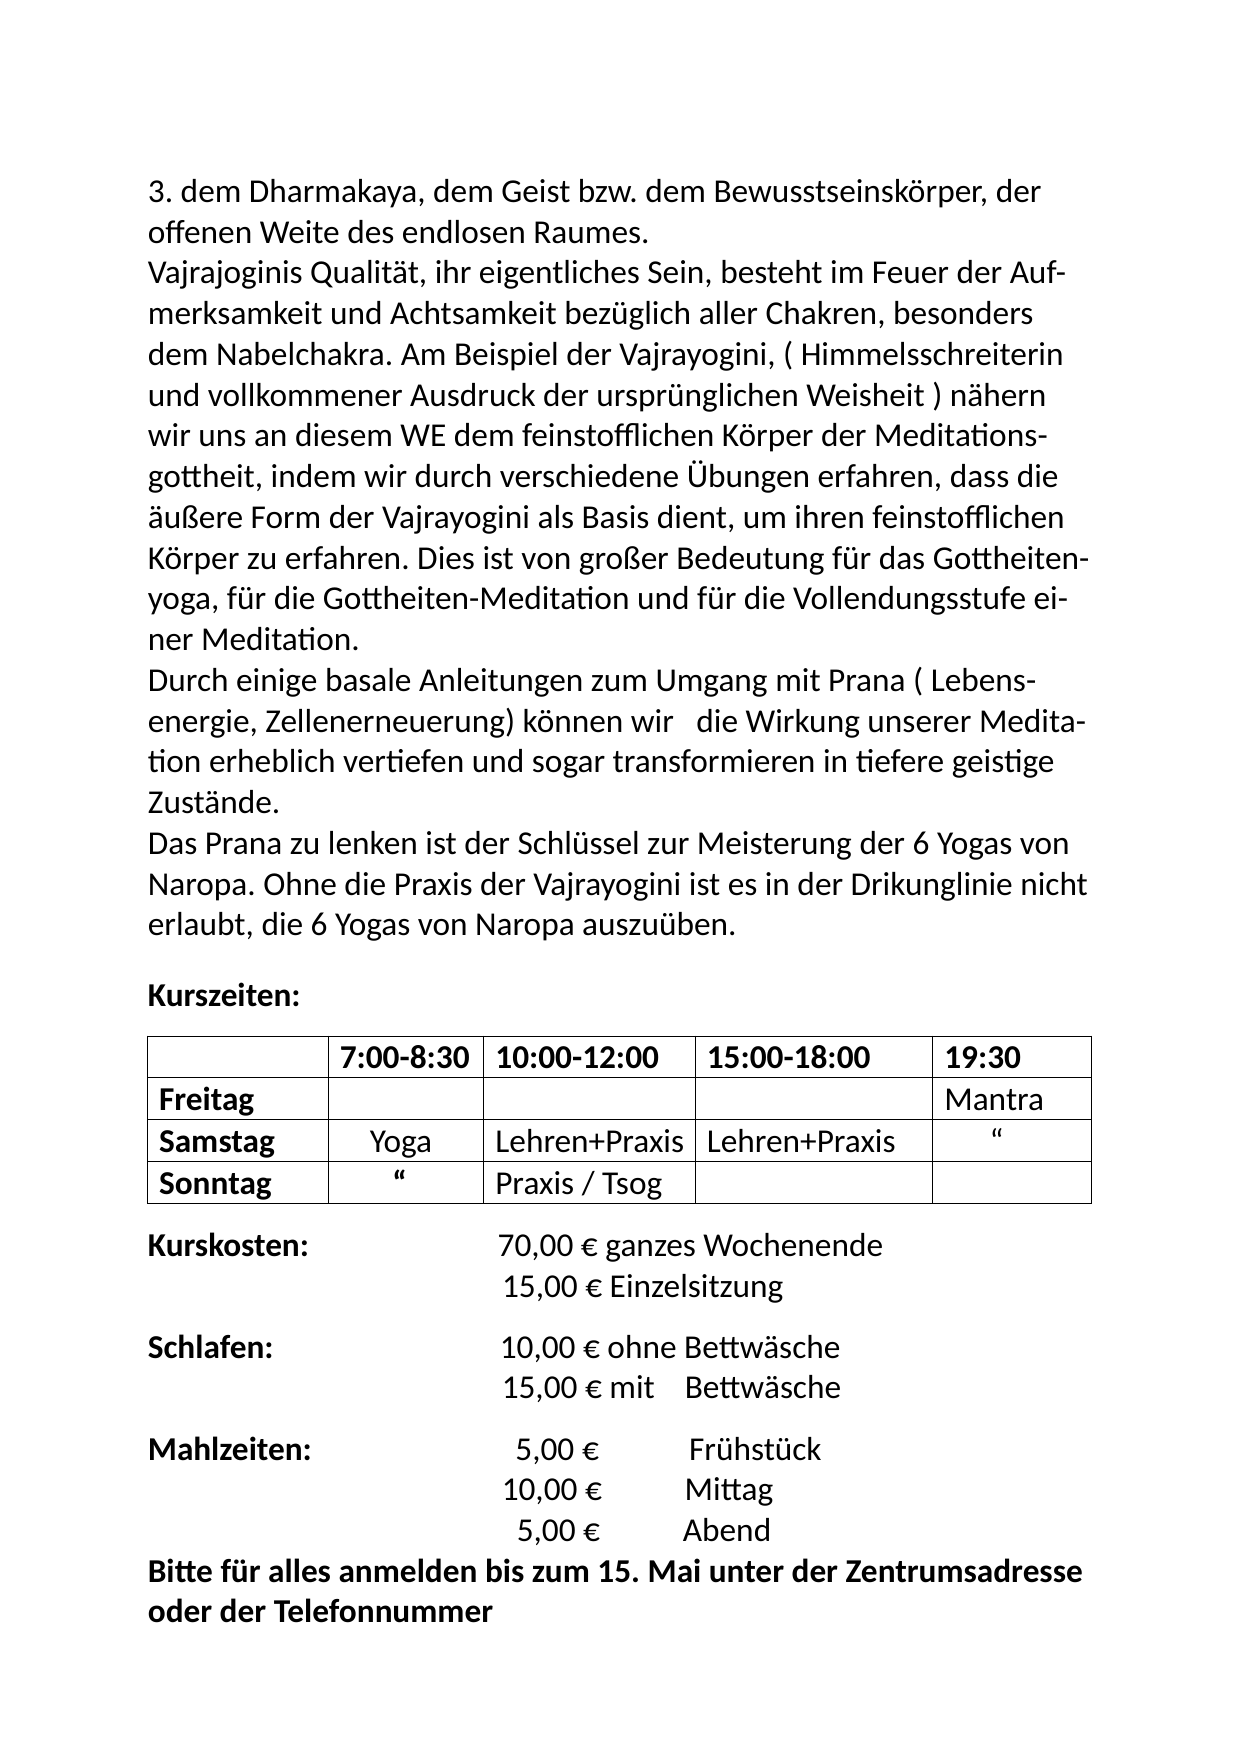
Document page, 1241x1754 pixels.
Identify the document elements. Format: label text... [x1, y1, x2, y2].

text Kurszeiten: [148, 974, 1092, 1015]
text Schlafen: 10,00 € ohne Bettwäsche [148, 1326, 1092, 1366]
table_cell Yoga [329, 1120, 483, 1161]
text Mahlzeiten: 5,00 € Frühstück [148, 1427, 1092, 1468]
text Das Prana zu lenken ist der Schlüssel zur Meisterung der 6 Yogas von Naropa. Ohne die Praxis der Vajrayogini ist es in der Drikunglinie nicht erlaubt, die 6 Yogas von Naropa auszuüben. [148, 822, 1092, 944]
table_cell “ [329, 1162, 483, 1203]
table_cell Praxis / Tsog [484, 1162, 695, 1203]
table_header 19:30 [933, 1037, 1091, 1077]
text Bitte für alles anmelden bis zum 15. Mai unter der Zentrumsadresse oder der Telefonnummer [148, 1550, 1092, 1631]
table_cell Sonntag [148, 1162, 328, 1203]
text 3. dem Dharmakaya, dem Geist bzw. dem Bewusstseinskörper, der offenen Weite des endlosen Raumes. [148, 170, 1092, 252]
text 10,00 € Mittag [148, 1468, 1092, 1509]
table_cell “ [933, 1120, 1091, 1161]
table_cell [696, 1162, 932, 1203]
table_header 10:00-12:00 [484, 1037, 695, 1077]
table_cell Lehren+Praxis [696, 1120, 932, 1161]
table_header [148, 1037, 328, 1077]
text Kurskosten: 70,00 € ganzes Wochenende [148, 1224, 1092, 1265]
table_cell Lehren+Praxis [484, 1120, 695, 1161]
table_cell [696, 1078, 932, 1119]
table_cell Samstag [148, 1120, 328, 1161]
table_header 15:00-18:00 [696, 1037, 932, 1077]
text Vajrajoginis Qualität, ihr eigentliches Sein, besteht im Feuer der Auf-merksamkeit und Achtsamkeit bezüglich aller Chakren, besonders dem Nabelchakra. Am Beispiel der Vajrayogini, ( Himmelsschreiterin und vollkommener Ausdruck der ursprünglichen Weisheit ) nähern wir uns an diesem WE dem feinstofflichen Körper der Meditations-gottheit, indem wir durch verschiedene Übungen erfahren, dass die äußere Form der Vajrayogini als Basis dient, um ihren feinstofflichen Körper zu erfahren. Dies ist von großer Bedeutung für das Gottheiten-yoga, für die Gottheiten-Meditation und für die Vollendungsstufe ei-ner Meditation. [148, 252, 1092, 659]
table_cell Freitag [148, 1078, 328, 1119]
text Durch einige basale Anleitungen zum Umgang mit Prana ( Lebens-energie, Zellenerneuerung) können wir die Wirkung unserer Medita-tion erheblich vertiefen und sogar transformieren in tiefere geistige Zustände. [148, 659, 1092, 822]
table_cell [484, 1078, 695, 1119]
text 15,00 € Einzelsitzung [148, 1265, 1092, 1305]
text 5,00 € Abend [148, 1509, 1092, 1550]
table_cell [933, 1162, 1091, 1203]
text 15,00 € mit Bettwäsche [148, 1366, 1092, 1407]
table_cell Mantra [933, 1078, 1091, 1119]
table_cell [329, 1078, 483, 1119]
table_header 7:00-8:30 [329, 1037, 483, 1077]
